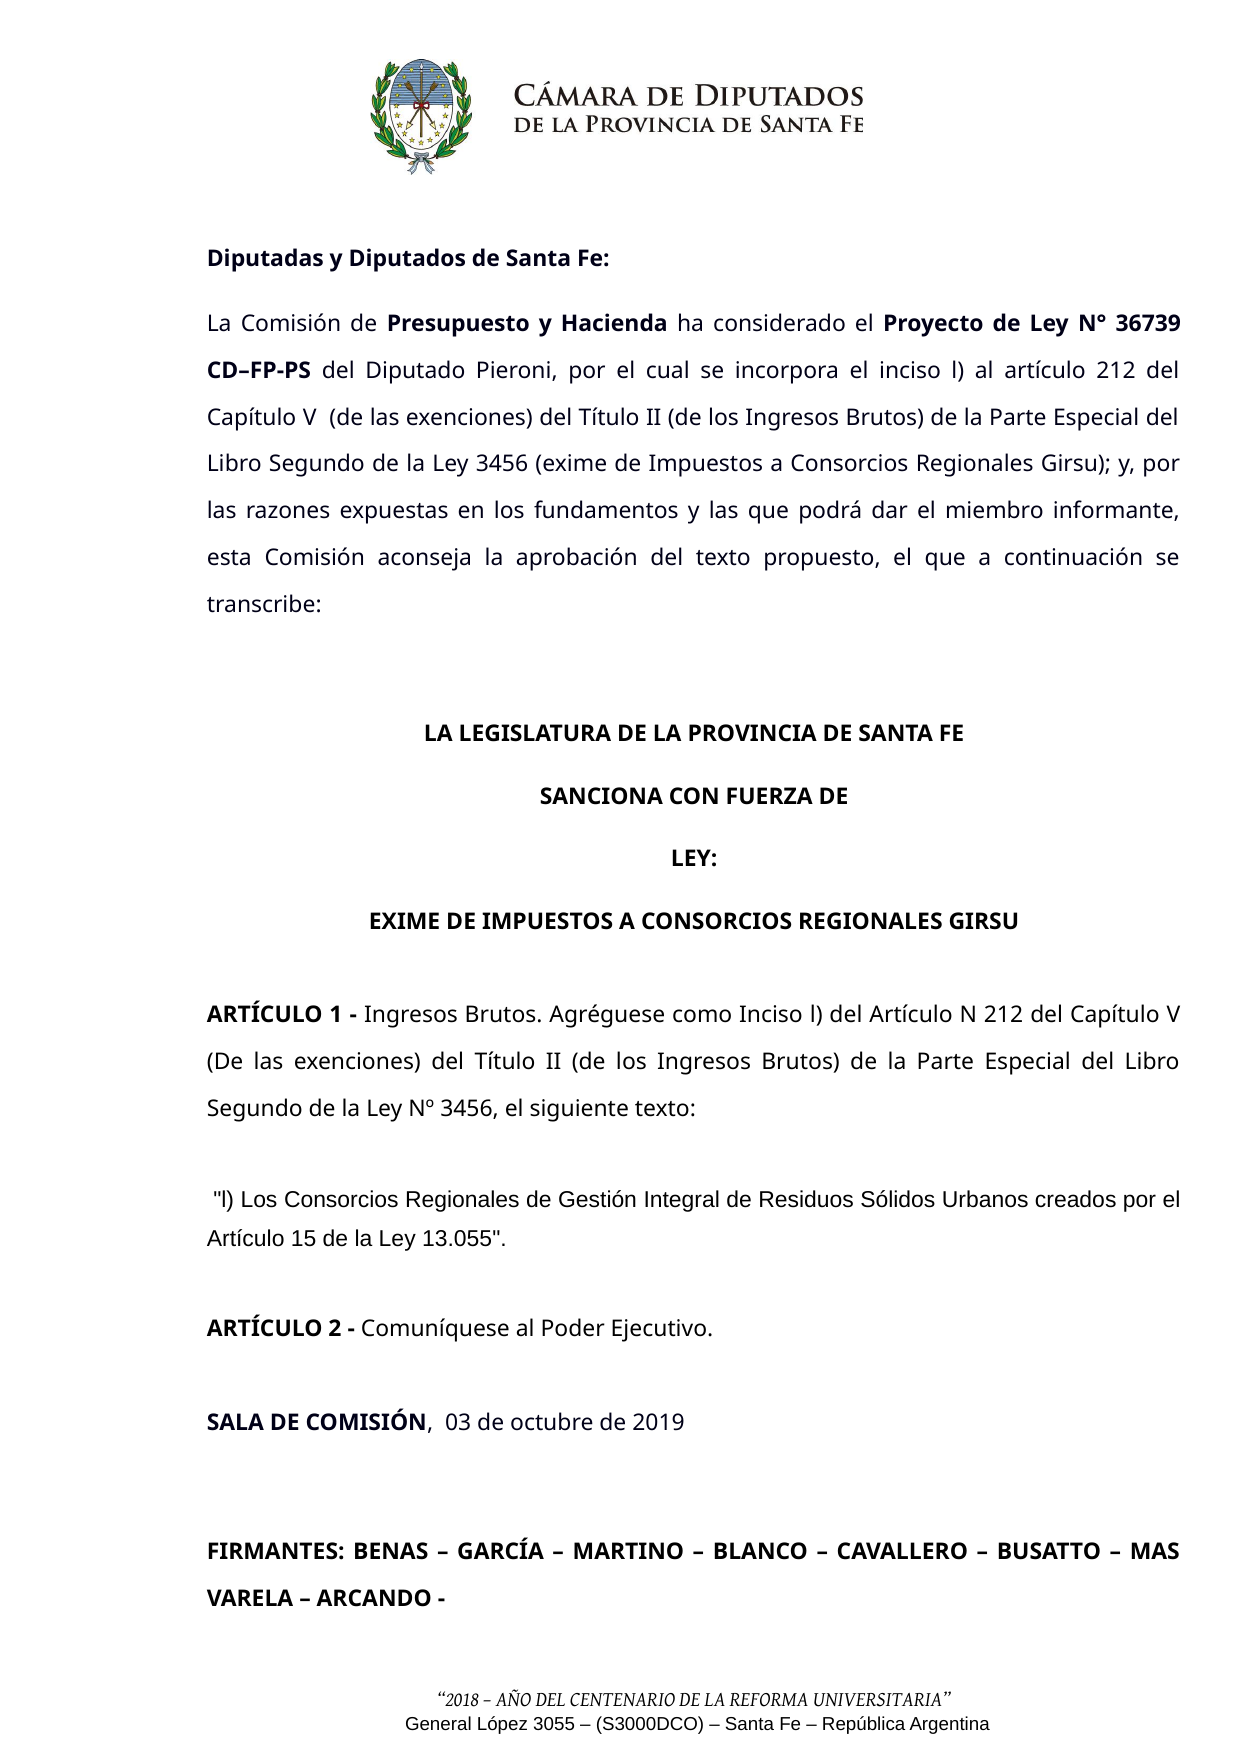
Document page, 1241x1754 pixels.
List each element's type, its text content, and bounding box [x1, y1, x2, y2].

text "l) Los Consorcios Regionales de Gestión Integral de Residuos Sólidos Urbanos creados por el Artículo 15 de la Ley 13.055". [207, 1186, 1181, 1252]
text FIRMANTES: BENAS – GARCÍA – MARTINO – BLANCO – CAVALLERO – BUSATTO – MAS VARELA – ARCANDO - [207, 1535, 1181, 1613]
text SALA DE COMISIÓN, 03 de octubre de 2019 [207, 1406, 1181, 1437]
text ARTÍCULO 2 - Comuníquese al Poder Ejecutivo. [207, 1312, 1181, 1343]
text LEY: [207, 842, 1181, 873]
text SANCIONA CON FUERZA DE [207, 780, 1181, 811]
text EXIME DE IMPUESTOS A CONSORCIOS REGIONALES GIRSU [207, 905, 1181, 936]
text LA LEGISLATURA DE LA PROVINCIA DE SANTA FE [207, 717, 1181, 748]
text La Comisión de Presupuesto y Hacienda ha considerado el Proyecto de Ley N° 36739 CD–FP-PS del Diputado Pieroni, por el cual se incorpora el inciso l) al artículo 212 del Capítulo V (de las exenciones) del Título II (de los Ingresos Brutos) de la Parte Especial del Libro Segundo de la Ley 3456 (exime de Impuestos a Consorcios Regionales Girsu); y, por las razones expuestas en los fundamentos y las que podrá dar el miembro informante, esta Comisión aconseja la aprobación del texto propuesto, el que a continuación se transcribe: [207, 307, 1181, 619]
picture [370, 59, 863, 179]
text Diputadas y Diputados de Santa Fe: [207, 242, 1181, 273]
text ARTÍCULO 1 - Ingresos Brutos. Agréguese como Inciso l) del Artículo N 212 del Capítulo V (De las exenciones) del Título II (de los Ingresos Brutos) de la Parte Especial del Libro Segundo de la Ley Nº 3456, el siguiente texto: [207, 998, 1181, 1123]
